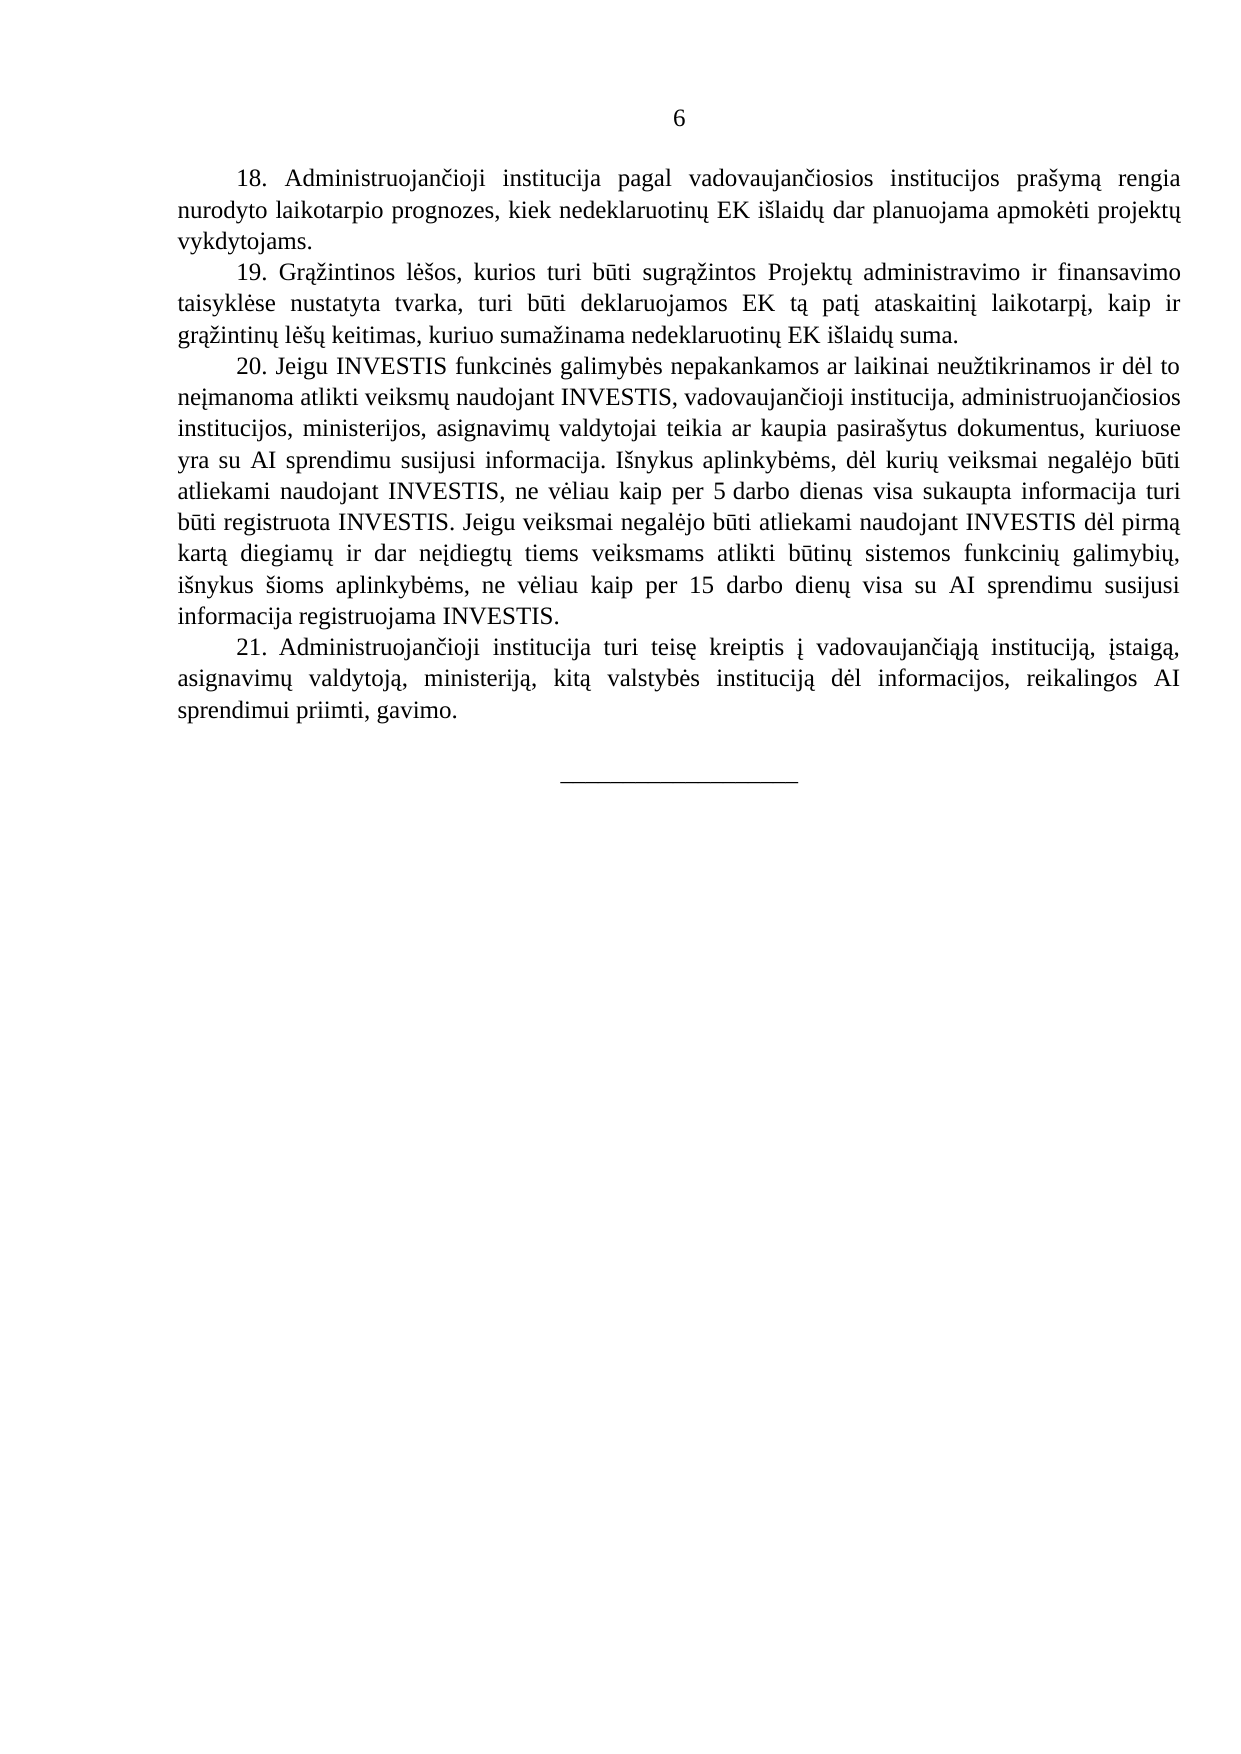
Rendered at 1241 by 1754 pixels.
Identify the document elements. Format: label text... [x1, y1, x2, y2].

text 20. Jeigu INVESTIS funkcinės galimybės nepakankamos ar laikinai neužtikrinamos ir dėl to neįmanoma atlikti veiksmų naudojant INVESTIS, vadovaujančioji institucija, administruojančiosios institucijos, ministerijos, asignavimų valdytojai teikia ar kaupia pasirašytus dokumentus, kuriuose yra su AI sprendimu susijusi informacija. Išnykus aplinkybėms, dėl kurių veiksmai negalėjo būti atliekami naudojant INVESTIS, ne vėliau kaip per 5 darbo dienas visa sukaupta informacija turi būti registruota INVESTIS. Jeigu veiksmai negalėjo būti atliekami naudojant INVESTIS dėl pirmą kartą diegiamų ir dar neįdiegtų tiems veiksmams atlikti būtinų sistemos funkcinių galimybių, išnykus šioms aplinkybėms, ne vėliau kaip per 15 darbo dienų visa su AI sprendimu susijusi informacija registruojama INVESTIS. [177, 348, 1181, 630]
text 21. Administruojančioji institucija turi teisę kreiptis į vadovaujančiąją instituciją, įstaigą, asignavimų valdytoją, ministeriją, kitą valstybės instituciją dėl informacijos, reikalingos AI sprendimui priimti, gavimo. [177, 630, 1181, 723]
text 19. Grąžintinos lėšos, kurios turi būti sugrąžintos Projektų administravimo ir finansavimo taisyklėse nustatyta tvarka, turi būti deklaruojamos EK tą patį ataskaitinį laikotarpį, kaip ir grąžintinų lėšų keitimas, kuriuo sumažinama nedeklaruotinų EK išlaidų suma. [177, 255, 1181, 348]
text ___________________ [177, 755, 1181, 786]
text 18. Administruojančioji institucija pagal vadovaujančiosios institucijos prašymą rengia nurodyto laikotarpio prognozes, kiek nedeklaruotinų EK išlaidų dar planuojama apmokėti projektų vykdytojams. [177, 161, 1181, 255]
